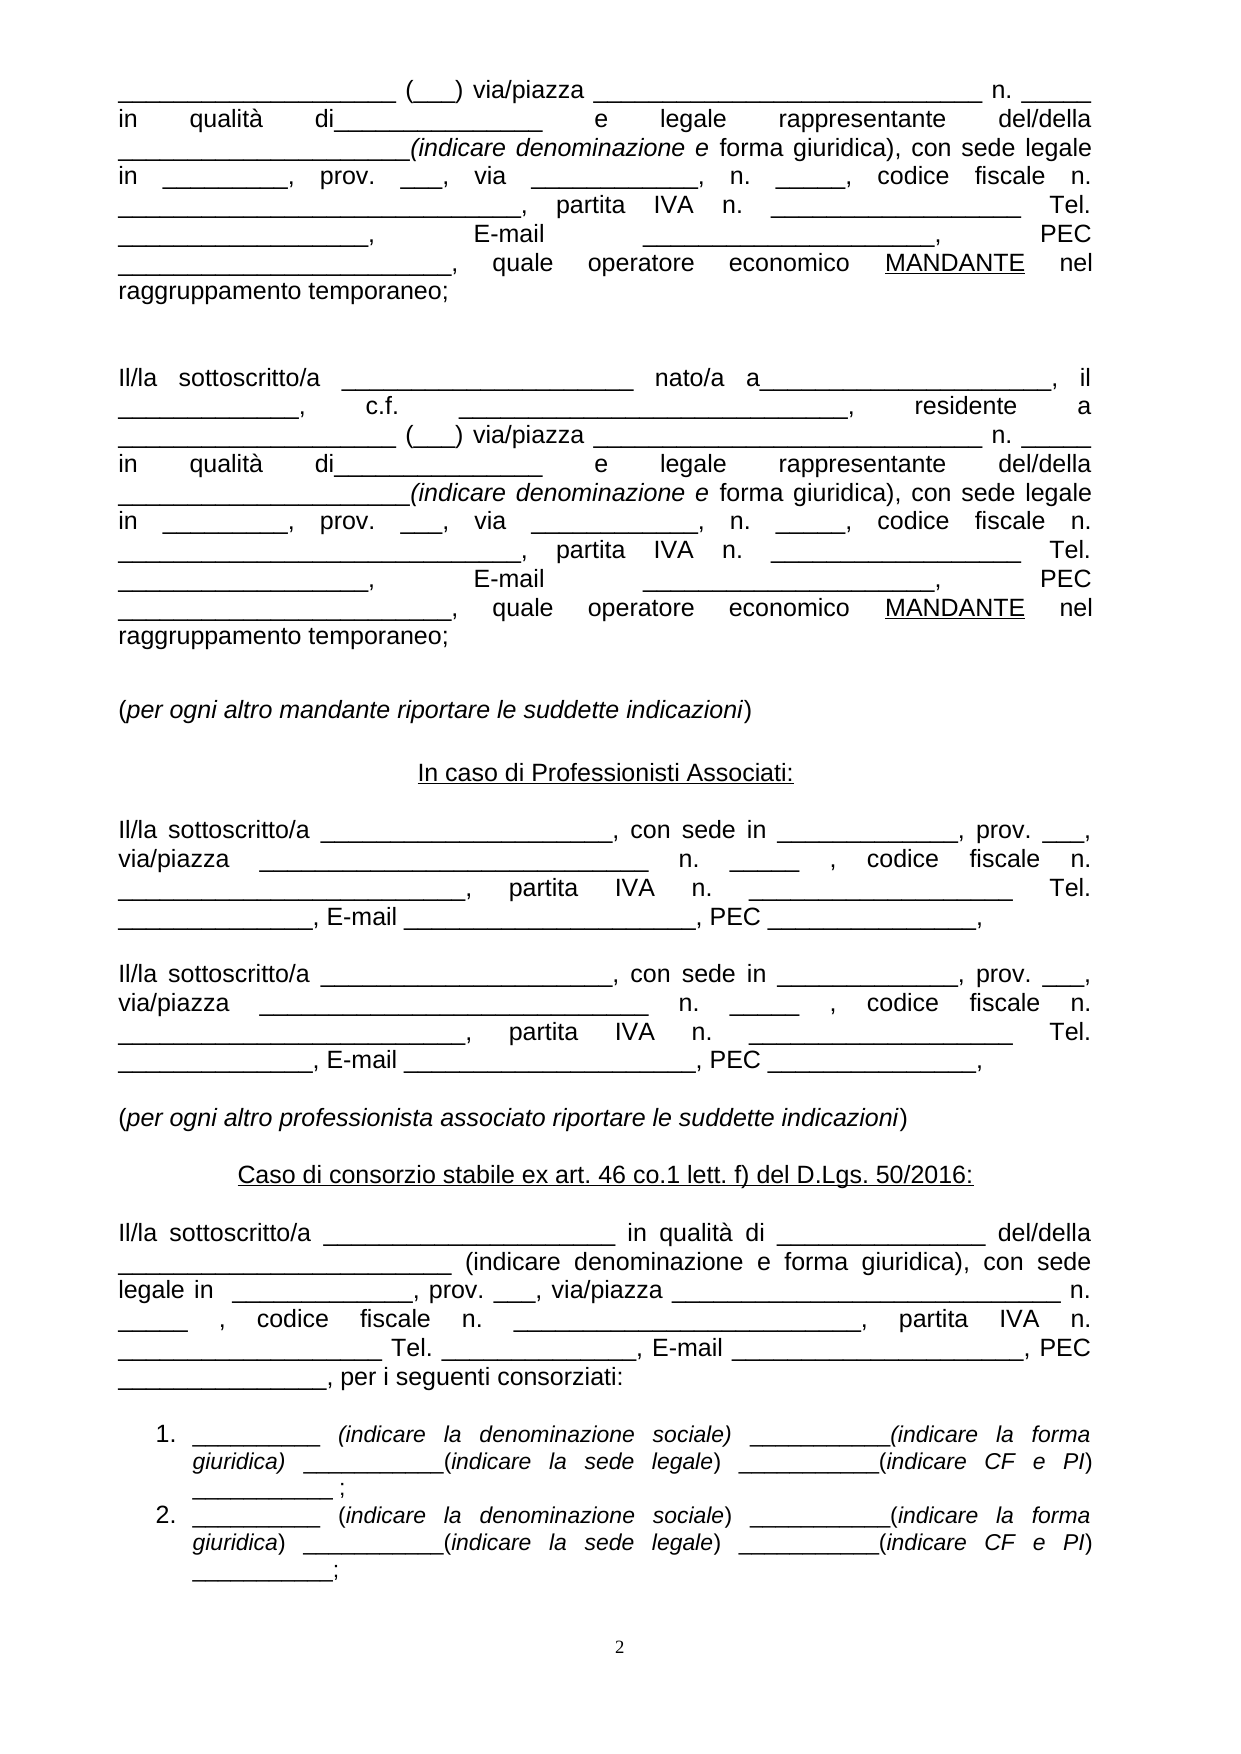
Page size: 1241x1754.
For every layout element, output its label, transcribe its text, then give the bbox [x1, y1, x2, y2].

text Caso di consorzio stabile ex art. 46 co.1 lett. f) del D.Lgs. 50/2016: [118, 1160, 1093, 1189]
text Il/la sottoscritto/a _____________________, con sede in _____________, prov. ___, via/piazza ____________________________ n. _____ , codice fiscale n. _________________________, partita IVA n. ___________________ Tel. ______________, E-mail _____________________, PEC _______________, [118, 959, 1093, 1074]
text Il/la sottoscritto/a _____________________, con sede in _____________, prov. ___, via/piazza ____________________________ n. _____ , codice fiscale n. _________________________, partita IVA n. ___________________ Tel. ______________, E-mail _____________________, PEC _______________, [118, 815, 1093, 930]
text ____________________ (___) via/piazza ____________________________ n. _____ in qualità di_______________ e legale rappresentante del/della _____________________(indicare denominazione e forma giuridica), con sede legale in _________, prov. ___, via ____________, n. _____, codice fiscale n. _____________________________, partita IVA n. __________________ Tel. __________________, E-mail _____________________, PEC ________________________, quale operatore economico MANDANTE nel raggruppamento temporaneo; [118, 75, 1093, 305]
text (per ogni altro mandante riportare le suddette indicazioni) [118, 679, 1093, 729]
list __________ (indicare la denominazione sociale) ___________(indicare la forma giuridica) ___________(indicare la sede legale) ___________(indicare CF e PI) ___________ ; [155, 1419, 1093, 1500]
text Il/la sottoscritto/a _____________________ nato/a a_____________________, il _____________, c.f. ____________________________, residente a ____________________ (___) via/piazza ____________________________ n. _____ in qualità di_______________ e legale rappresentante del/della _____________________(indicare denominazione e forma giuridica), con sede legale in _________, prov. ___, via ____________, n. _____, codice fiscale n. _____________________________, partita IVA n. __________________ Tel. __________________, E-mail _____________________, PEC ________________________, quale operatore economico MANDANTE nel raggruppamento temporaneo; [118, 362, 1093, 650]
text Il/la sottoscritto/a _____________________ in qualità di _______________ del/della ________________________ (indicare denominazione e forma giuridica), con sede legale in _____________, prov. ___, via/piazza ____________________________ n. _____ , codice fiscale n. _________________________, partita IVA n. ___________________ Tel. ______________, E-mail _____________________, PEC _______________, per i seguenti consorziati: [118, 1218, 1093, 1390]
list __________ (indicare la denominazione sociale) ___________(indicare la forma giuridica) ___________(indicare la sede legale) ___________(indicare CF e PI) ___________; [155, 1500, 1093, 1582]
text (per ogni altro professionista associato riportare le suddette indicazioni) [118, 1103, 1122, 1131]
text In caso di Professionisti Associati: [118, 758, 1093, 786]
